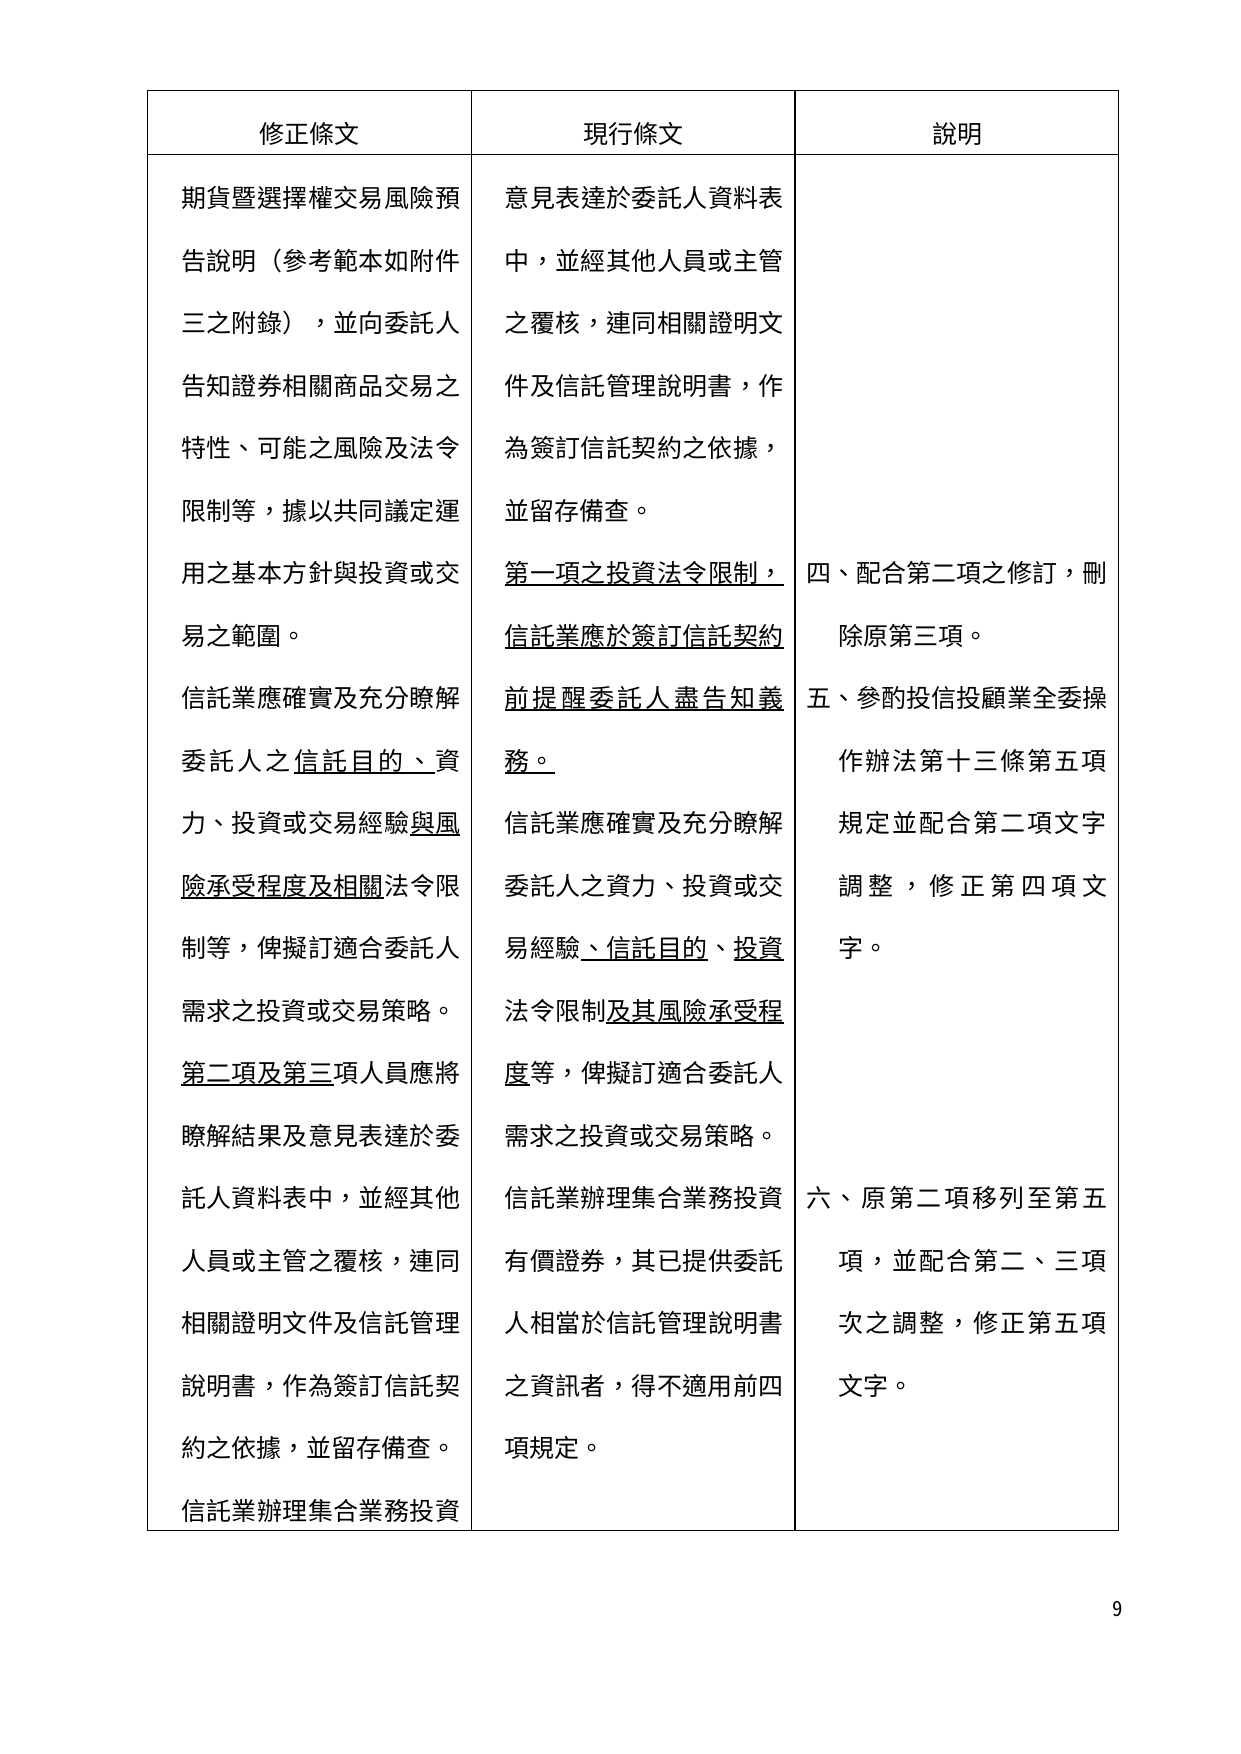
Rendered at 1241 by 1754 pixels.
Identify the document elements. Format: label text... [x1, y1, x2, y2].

table_cell 四、配合第二項之修訂，刪除原第三項。 五、參酌投信投顧業全委操作辦法第十三條第五項規定並配合第二項文字調整，修正第四項文字。 六、原第二項移列至第五項，並配合第二、三項次之調整，修正第五項文字。 [796, 155, 1118, 1530]
table_header 說明 [796, 91, 1118, 154]
table_cell 意見表達於委託人資料表中，並經其他人員或主管之覆核，連同相關證明文件及信託管理說明書，作為簽訂信託契約之依據，並留存備查。 第一項之投資法令限制，信託業應於簽訂信託契約前提醒委託人盡告知義務。 信託業應確實及充分瞭解委託人之資力、投資或交易經驗、信託目的、投資法令限制及其風險承受程度等，俾擬訂適合委託人需求之投資或交易策略。 信託業辦理集合業務投資有價證券，其已提供委託人相當於信託管理說明書之資訊者，得不適用前四項規定。 [472, 155, 794, 1530]
table_header 修正條文 [148, 91, 471, 154]
table_cell 期貨暨選擇權交易風險預告說明（參考範本如附件三之附錄），並向委託人告知證券相關商品交易之特性、可能之風險及法令限制等，據以共同議定運用之基本方針與投資或交易之範圍。 信託業應確實及充分瞭解委託人之信託目的、資力、投資或交易經驗與風險承受程度及相關法令限制等，俾擬訂適合委託人需求之投資或交易策略。 第二項及第三項人員應將瞭解結果及意見表達於委託人資料表中，並經其他人員或主管之覆核，連同相關證明文件及信託管理說明書，作為簽訂信託契約之依據，並留存備查。 信託業辦理集合業務投資 [148, 155, 471, 1530]
table_header 現行條文 [472, 91, 794, 154]
